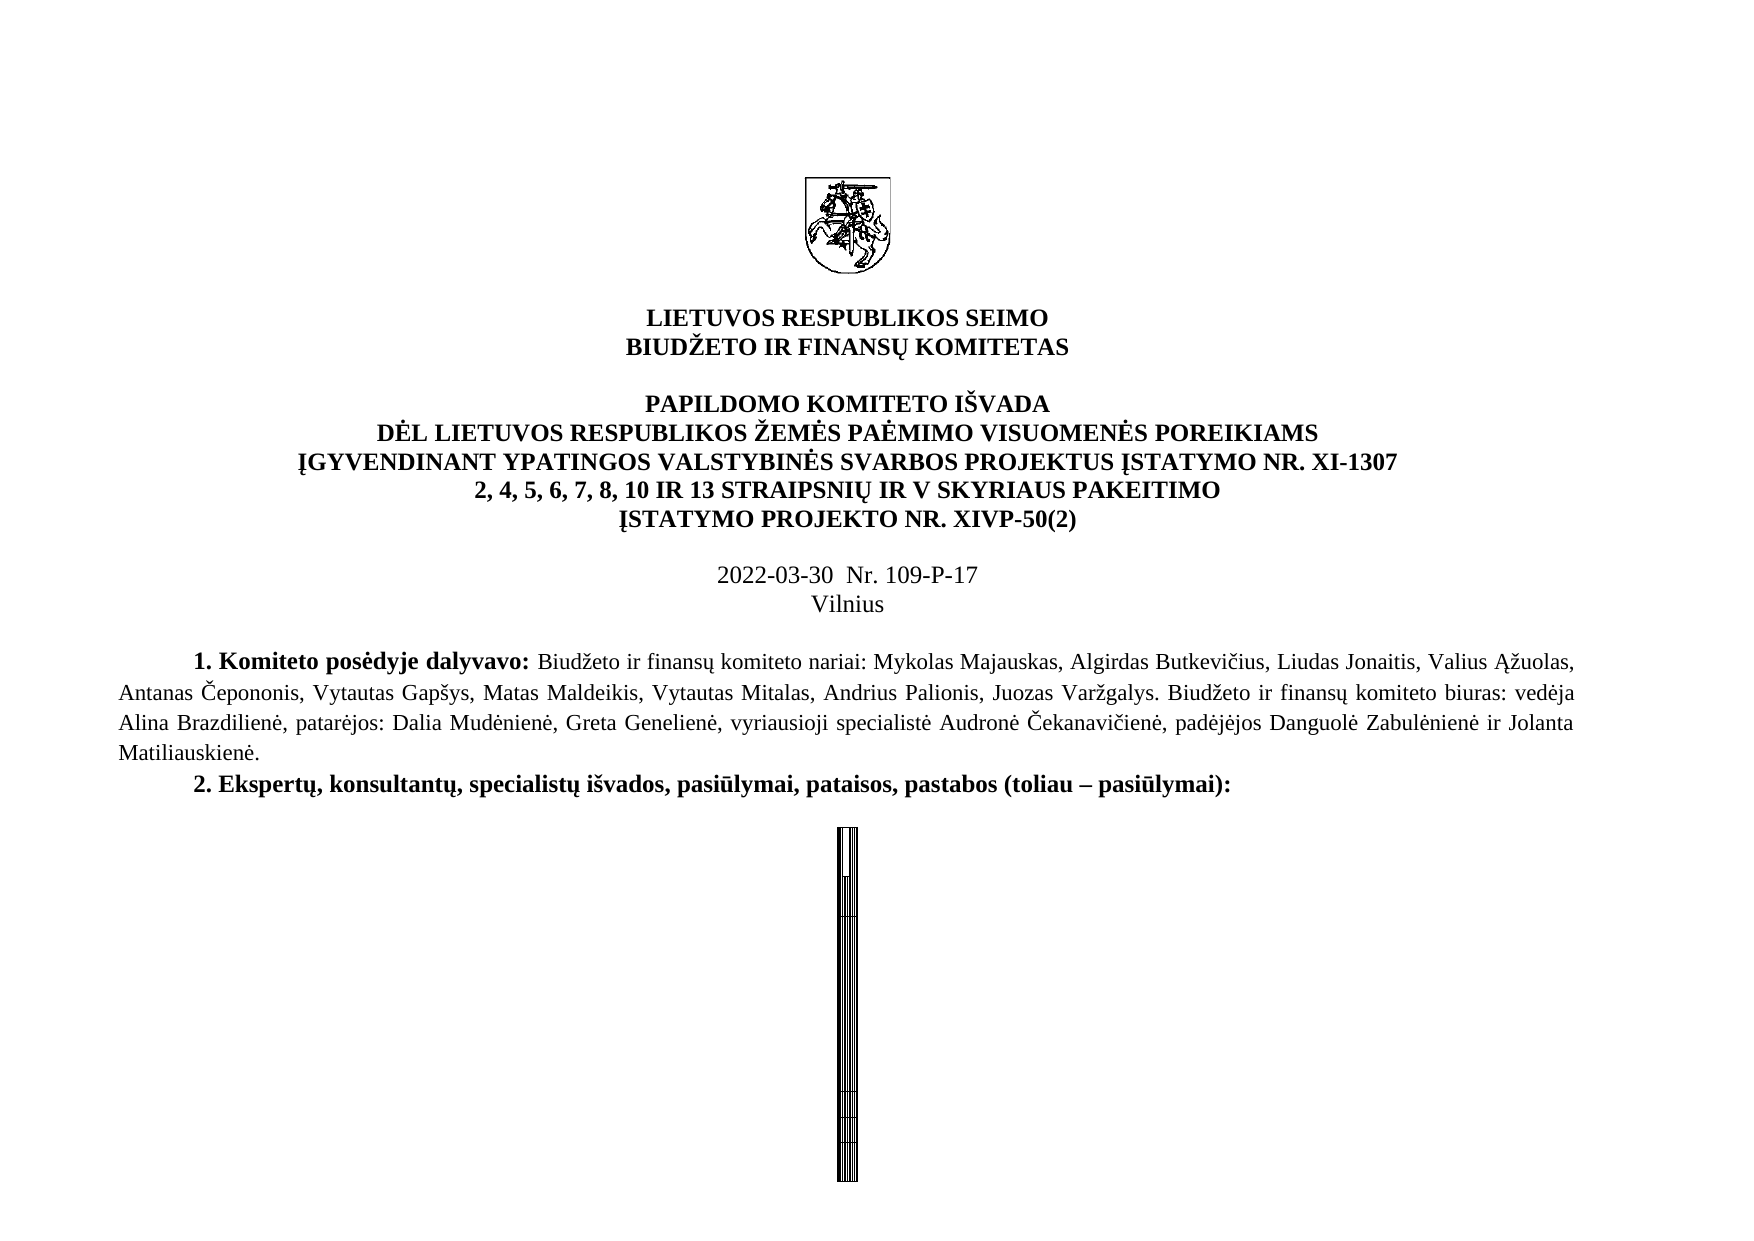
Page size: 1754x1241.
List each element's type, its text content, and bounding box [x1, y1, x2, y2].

table_header Siūloma keisti [843, 828, 849, 876]
text BIUDŽETO IR FINANSŲ KOMITETAS [118, 332, 1577, 360]
text ĮGYVENDINANT YPATINGOS VALSTYBINĖS SVARBOS PROJEKTUS ĮSTATYMO NR. XI-1307 2, 4, 5, 6, 7, 8, 10 IR 13 STRAIPSNIŲ IR V SKYRIAUS PAKEITIMO [118, 447, 1577, 504]
text 1. Komiteto posėdyje dalyvavo: Biudžeto ir finansų komiteto nariai: Mykolas Majauskas, Algirdas Butkevičius, Liudas Jonaitis, Valius Ąžuolas, Antanas Čepononis, Vytautas Gapšys, Matas Maldeikis, Vytautas Mitalas, Andrius Palionis, Juozas Varžgalys. Biudžeto ir finansų komiteto biuras: vedėja Alina Brazdilienė, patarėjos: Dalia Mudėnienė, Greta Genelienė, vyriausioji specialistė Audronė Čekanavičienė, padėjėjos Danguolė Zabulėnienė ir Jolanta Matiliauskienė. [118, 646, 1577, 766]
text LIETUVOS RESPUBLIKOS SEIMO [118, 303, 1577, 332]
text 2022-03-30 Nr. 109-P-17 [118, 560, 1577, 589]
text ĮSTATYMO PROJEKTO NR. XIVP-50(2) [118, 504, 1577, 533]
text PAPILDOMO KOMITETO IŠVADA [118, 389, 1577, 418]
text Vilnius [118, 589, 1577, 617]
text DĖL LIETUVOS RESPUBLIKOS ŽEMĖS PAĖMIMO VISUOMENĖS POREIKIAMS [118, 418, 1577, 447]
subtitle 2. Ekspertų, konsultantų, specialistų išvados, pasiūlymai, pataisos, pastabos (toliau – pasiūlymai): [118, 769, 1577, 798]
